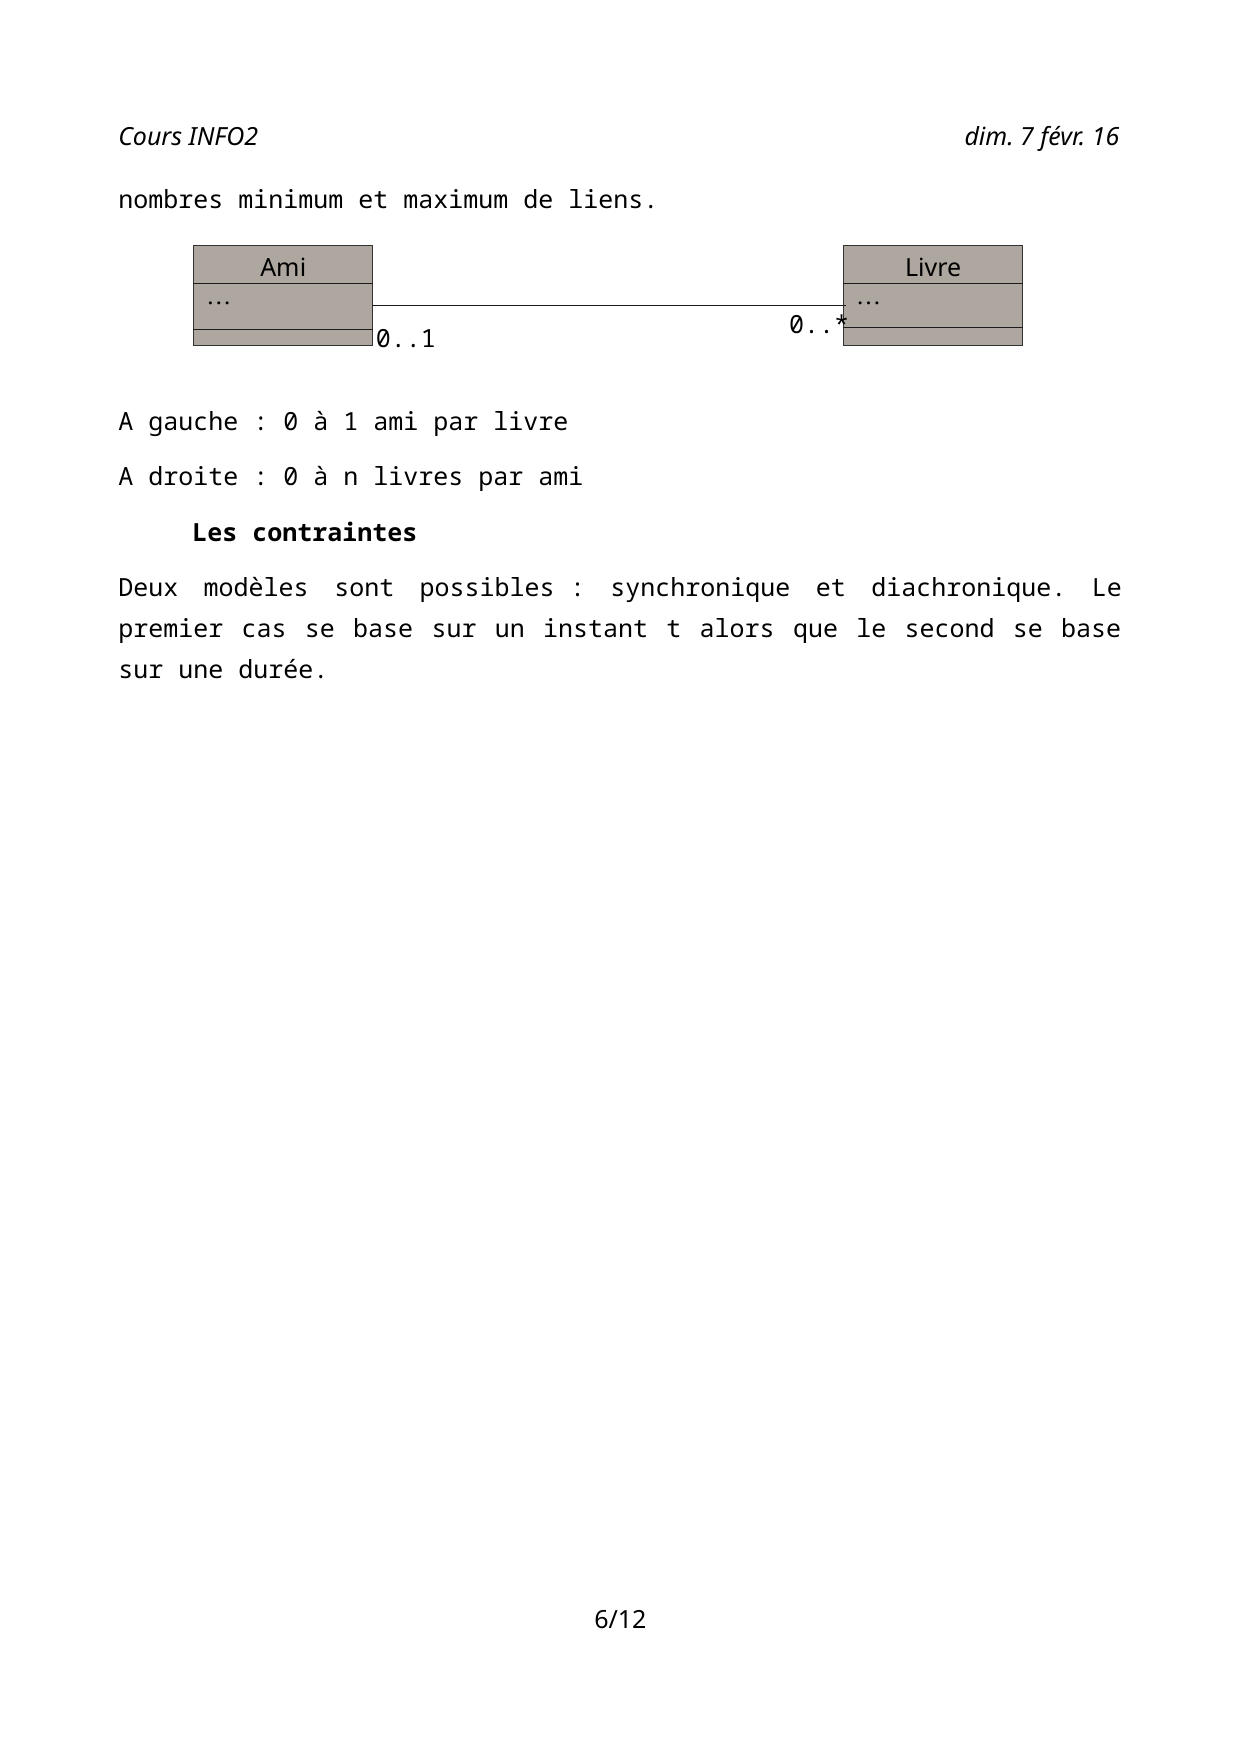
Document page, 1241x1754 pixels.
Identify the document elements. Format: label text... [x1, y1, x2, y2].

text A droite : 0 à n livres par ami [118, 459, 1122, 493]
text A gauche : 0 à 1 ami par livre [118, 403, 1122, 437]
text nombres minimum et maximum de liens. [118, 182, 1122, 216]
text Les contraintes [118, 514, 1122, 548]
text Deux modèles sont possibles : synchronique et diachronique. Le premier cas se base sur un instant t alors que le second se base sur une durée. [118, 569, 1122, 685]
